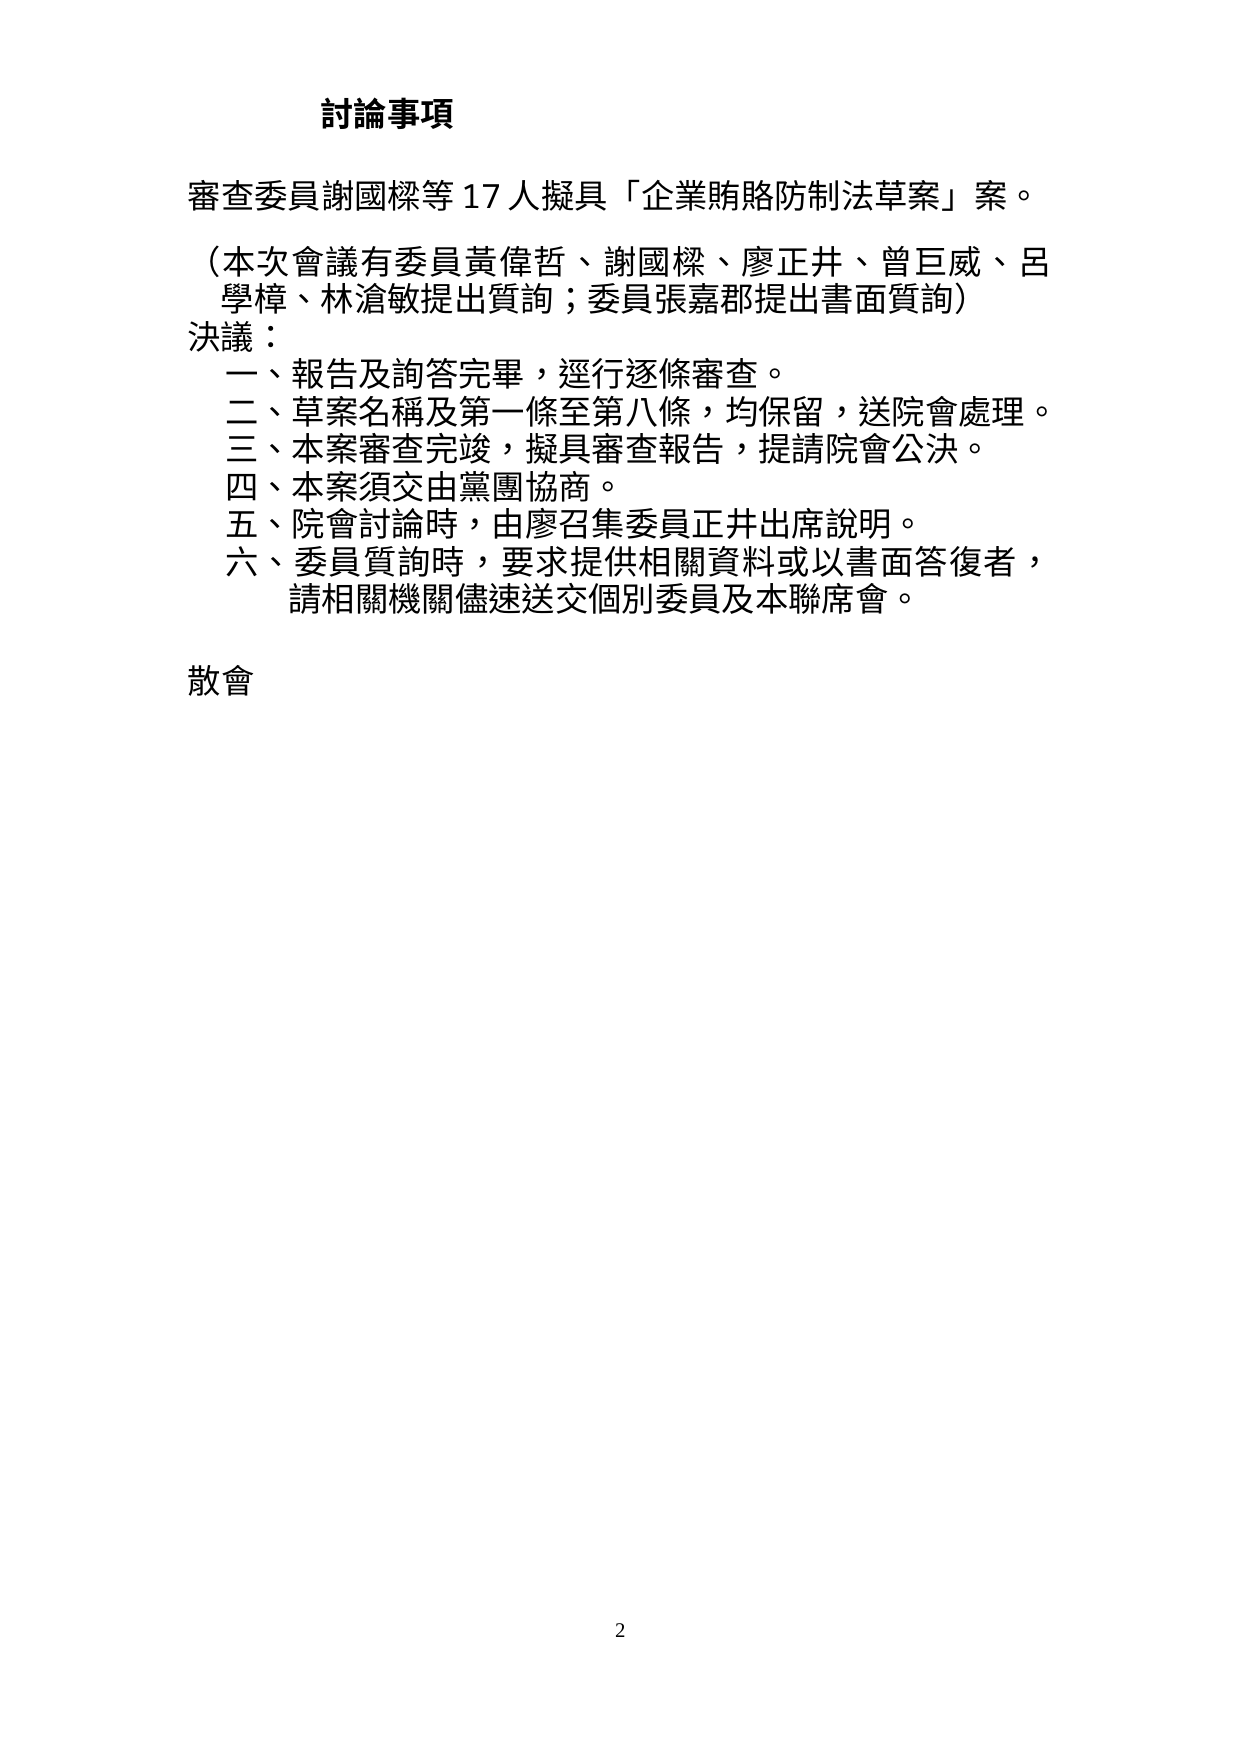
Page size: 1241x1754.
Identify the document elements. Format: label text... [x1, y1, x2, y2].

text 決議： [187, 319, 1053, 357]
text 審查委員謝國樑等17人擬具「企業賄賂防制法草案」案。 [187, 152, 1053, 215]
text 四、本案須交由黨團協商。 [225, 469, 1053, 507]
text 一、報告及詢答完畢，逕行逐條審查。 [225, 357, 1053, 394]
text 討論事項 [187, 96, 1053, 134]
text （本次會議有委員黃偉哲、謝國樑、廖正井、曾巨威、呂學樟、林滄敏提出質詢；委員張嘉郡提出書面質詢） [187, 244, 1053, 319]
text 散會 [187, 638, 1053, 700]
text 五、院會討論時，由廖召集委員正井出席說明。 [225, 507, 1053, 544]
text 二、草案名稱及第一條至第八條，均保留，送院會處理。 [225, 394, 1053, 432]
text 六、委員質詢時，要求提供相關資料或以書面答復者，請相關機關儘速送交個別委員及本聯席會。 [225, 544, 1053, 619]
text 三、本案審查完竣，擬具審查報告，提請院會公決。 [225, 432, 1053, 469]
